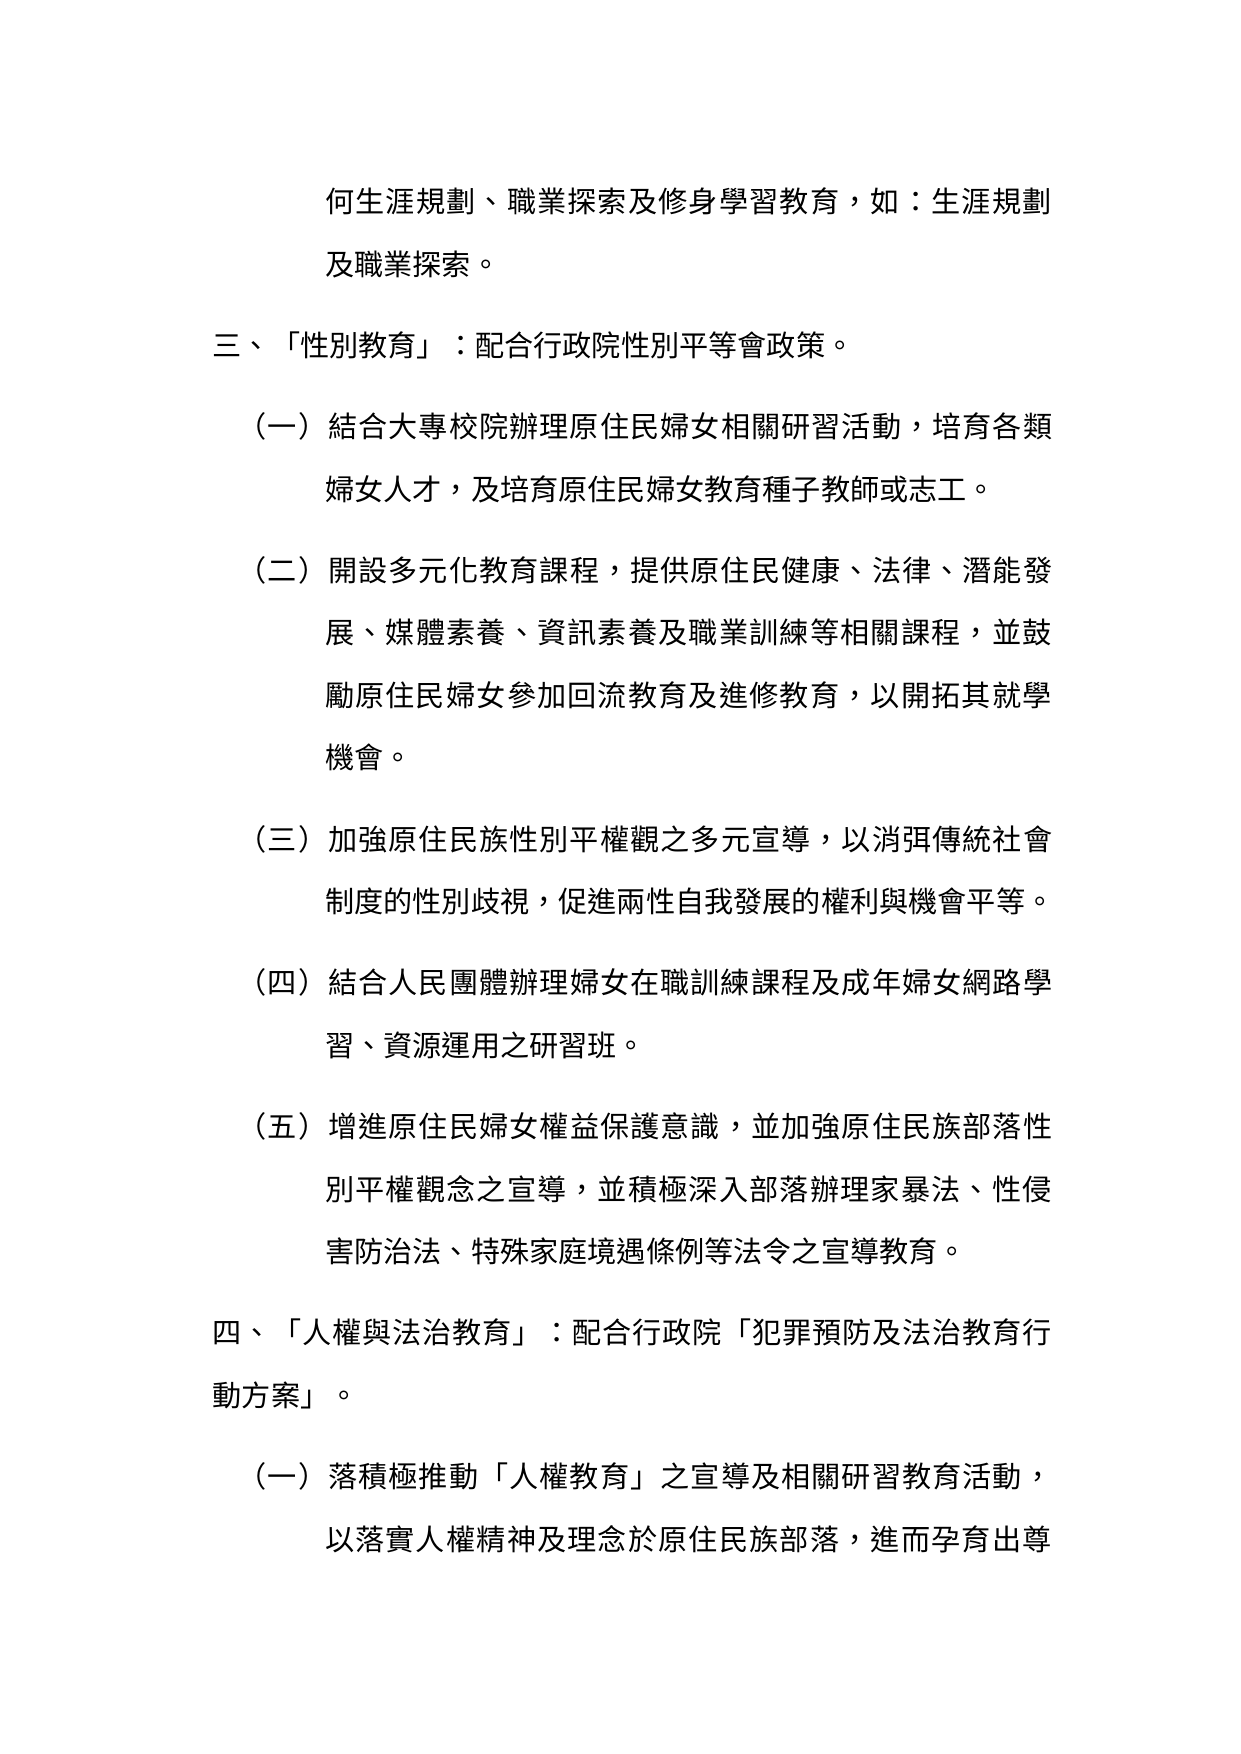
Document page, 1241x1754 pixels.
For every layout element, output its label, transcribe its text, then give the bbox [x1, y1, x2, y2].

text （二）開設多元化教育課程，提供原住民健康、法律、潛能發展、媒體素養、資訊素養及職業訓練等相關課程，並鼓勵原住民婦女參加回流教育及進修教育，以開拓其就學機會。 [237, 527, 1053, 777]
text （一）結合大專校院辦理原住民婦女相關研習活動，培育各類婦女人才，及培育原住民婦女教育種子教師或志工。 [237, 383, 1053, 508]
text 四、「人權與法治教育」：配合行政院「犯罪預防及法治教育行動方案」。 [212, 1289, 1053, 1414]
text （四）結合人民團體辦理婦女在職訓練課程及成年婦女網路學習、資源運用之研習班。 [237, 939, 1053, 1064]
text 三、「性別教育」：配合行政院性別平等會政策。 [212, 302, 1053, 364]
text （一）落積極推動「人權教育」之宣導及相關研習教育活動，以落實人權精神及理念於原住民族部落，進而孕育出尊 [237, 1433, 1053, 1558]
text 何生涯規劃、職業探索及修身學習教育，如：生涯規劃及職業探索。 [237, 158, 1053, 283]
text （三）加強原住民族性別平權觀之多元宣導，以消弭傳統社會制度的性別歧視，促進兩性自我發展的權利與機會平等。 [237, 796, 1053, 921]
text （五）增進原住民婦女權益保護意識，並加強原住民族部落性別平權觀念之宣導，並積極深入部落辦理家暴法、性侵害防治法、特殊家庭境遇條例等法令之宣導教育。 [237, 1083, 1053, 1271]
